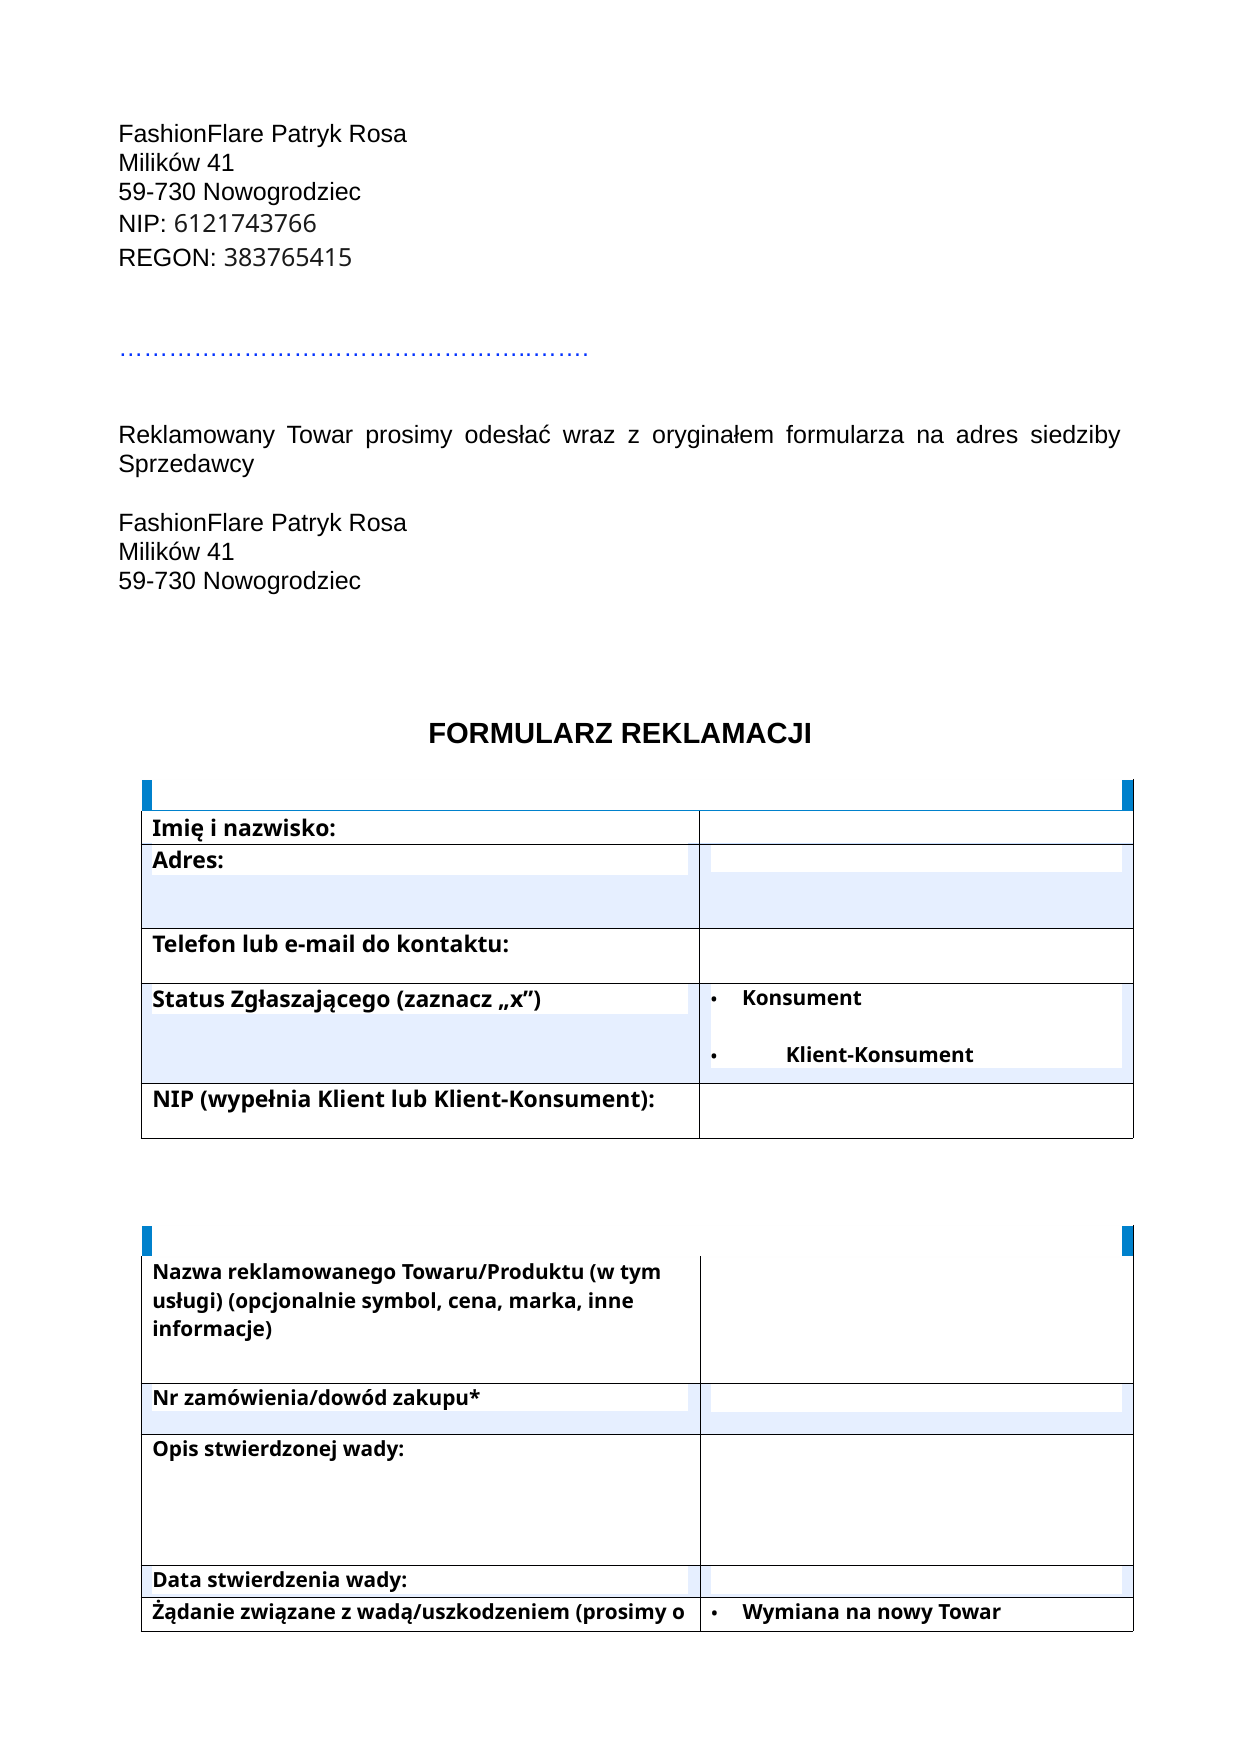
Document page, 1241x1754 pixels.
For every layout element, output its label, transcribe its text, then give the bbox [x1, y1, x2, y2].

text Reklamowany Towar prosimy odesłać wraz z oryginałem formularza na adres siedziby Sprzedawcy [118, 419, 1122, 478]
table_cell NIP (wypełnia Klient lub Klient-Konsument): [142, 1084, 699, 1138]
table_cell Opis stwierdzonej wady: [142, 1435, 700, 1565]
table_header DANE ZGŁASZAJĄCEGO: [142, 780, 699, 811]
table_cell [700, 1084, 1133, 1138]
table_cell [701, 1435, 1133, 1565]
table_cell Adres: [142, 845, 699, 928]
table_cell Nr zamówienia/dowód zakupu* [142, 1384, 700, 1434]
table_cell [700, 812, 1133, 843]
text 59-730 Nowogrodziec [118, 565, 1122, 594]
table_cell [701, 1384, 1133, 1434]
table_cell [701, 1566, 1133, 1597]
table_cell Wymiana na nowy Towar Naprawa, o ile jest to technicznie możliwe Obniżenie ceny Towaru Odstąpienie od umowy, o ile wada jest istotna [701, 1598, 1133, 1631]
text FashionFlare Patryk Rosa [118, 118, 1122, 147]
table_cell Status Zgłaszającego (zaznacz „x”) [142, 984, 699, 1083]
table_cell [701, 1258, 1133, 1383]
text Milików 41 [118, 147, 1122, 176]
table_cell Nazwa reklamowanego Towaru/Produktu (w tym usługi) (opcjonalnie symbol, cena, marka, inne informacje) [142, 1258, 700, 1383]
table_cell Telefon lub e-mail do kontaktu: [142, 929, 699, 983]
table_cell [700, 845, 1133, 928]
text …………………………………………..……. [118, 332, 1122, 361]
table_cell Imię i nazwisko: [688, 812, 699, 843]
table_cell [700, 929, 1133, 983]
text 59-730 Nowogrodziec [118, 176, 1122, 206]
text NIP: 6121743766 [118, 206, 1122, 240]
table_cell Data stwierdzenia wady: [142, 1566, 700, 1597]
table_header [700, 780, 1133, 811]
table_cell Konsument Klient-Konsument [700, 984, 1133, 1083]
table_cell Żądanie związane z wadą/uszkodzeniem (prosimy o [142, 1598, 700, 1631]
text Milików 41 [118, 536, 1122, 565]
text FORMULARZ REKLAMACJI [118, 716, 1122, 750]
text REGON: 383765415 [118, 240, 1122, 274]
text FashionFlare Patryk Rosa [118, 507, 1122, 536]
